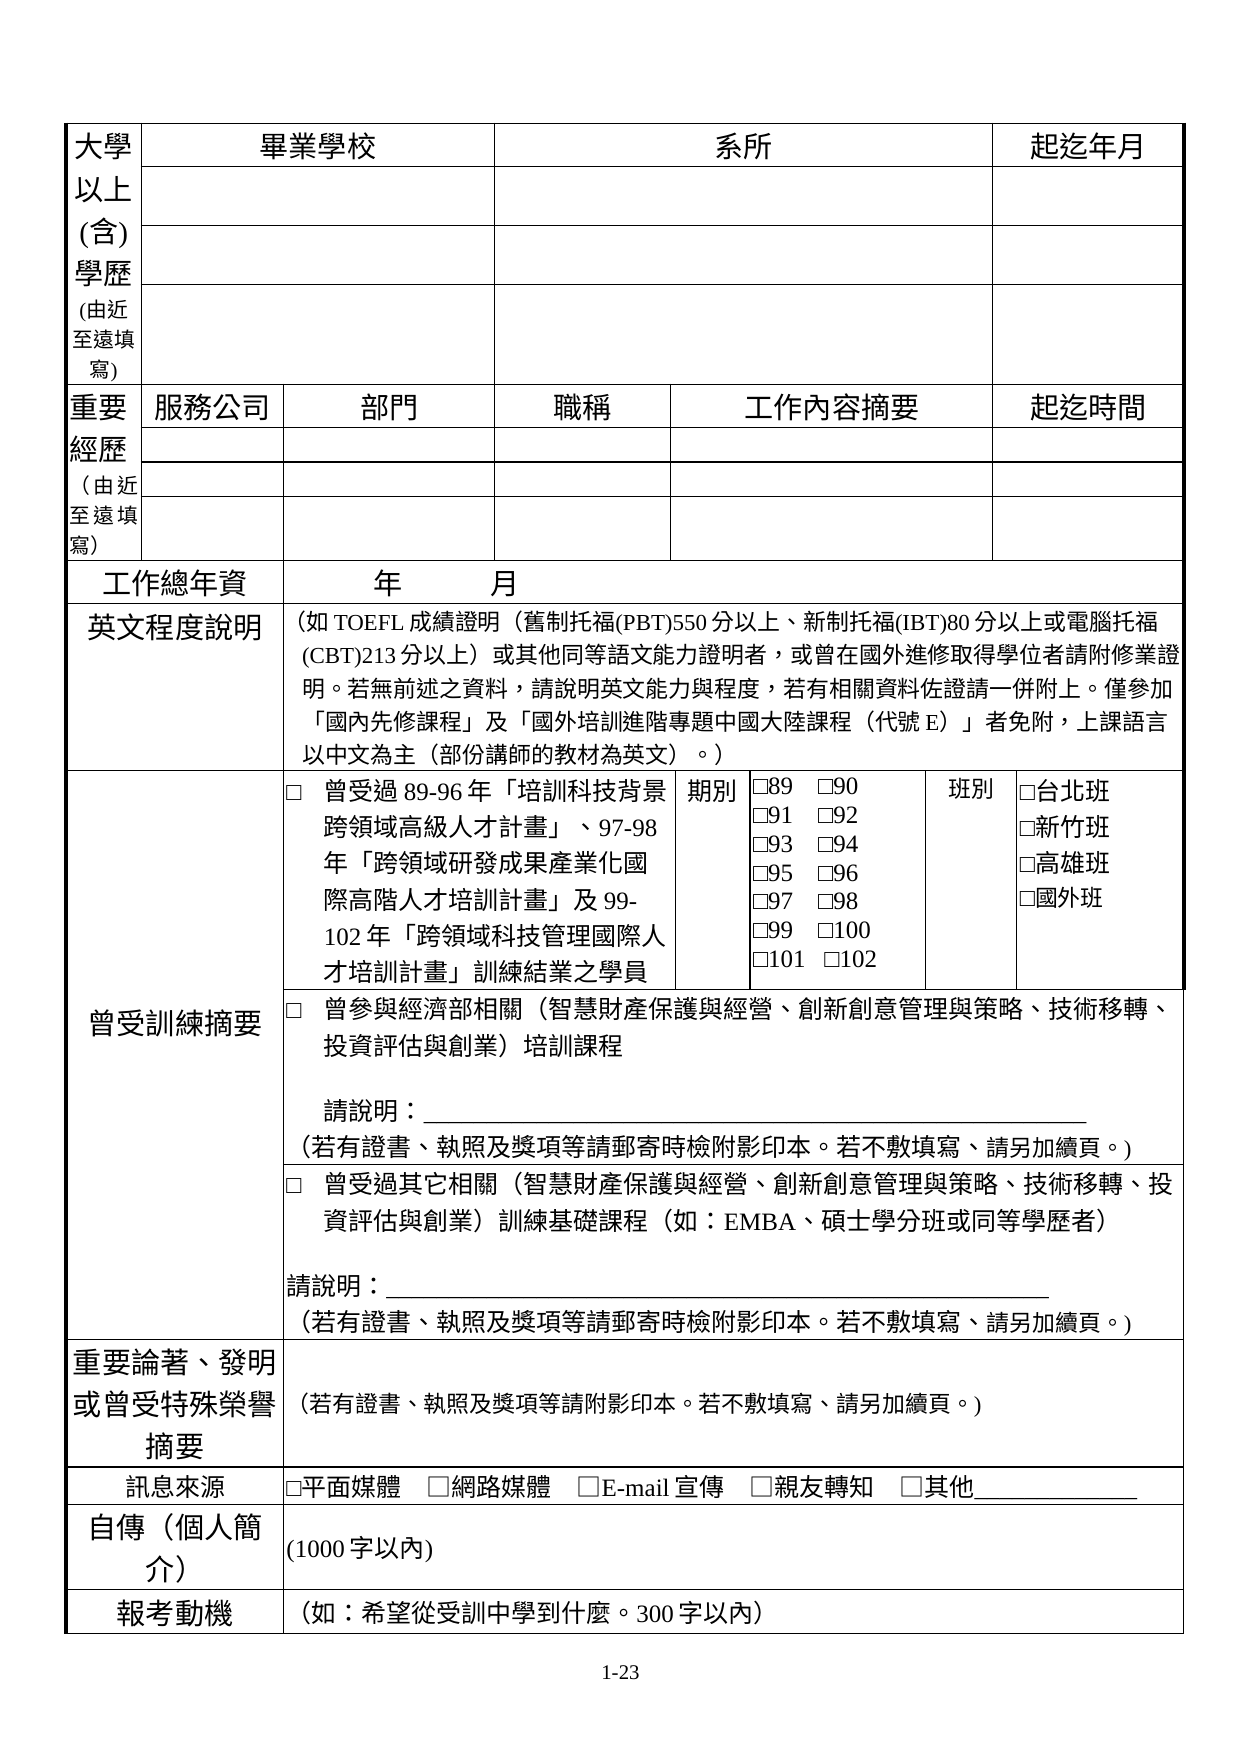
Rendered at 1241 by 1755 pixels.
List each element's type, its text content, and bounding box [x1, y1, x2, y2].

table_cell 曾受訓練摘要 [68, 771, 283, 1338]
table_cell [671, 428, 992, 461]
table_cell 服務公司 [142, 385, 283, 427]
table_header 大學 以上 (含) 學歷(由近至遠填寫) [68, 124, 141, 383]
table_cell [142, 497, 283, 560]
table_cell [495, 463, 670, 496]
table_cell 工作內容摘要 [671, 385, 992, 427]
table_cell 年 月 [284, 561, 1182, 603]
table_cell 起迄時間 [993, 385, 1182, 427]
table_cell 曾參與經濟部相關（智慧財產保護與經營、創新創意管理與策略、技術移轉、投資評估與創業）培訓課程 請說明：_____________________________________________________ （若有證書、執照及獎項等請郵寄時檢附影印本。若不敷填寫、請另加續頁。) [284, 990, 1183, 1164]
table_cell [142, 463, 283, 496]
table_cell □89 □90 □91 □92 □93 □94 □95 □96 □97 □98 □99 □100 □101 □102 [751, 771, 925, 989]
table_cell [284, 428, 494, 461]
table_header 畢業學校 [142, 124, 494, 166]
table_cell 報考動機 [68, 1590, 283, 1633]
table_cell （如：希望從受訓中學到什麼。300字以內） [284, 1590, 1183, 1633]
table_cell 班別 [926, 771, 1016, 989]
table_cell 重要 經歷 （由近至遠填寫） [68, 385, 141, 560]
table_cell [993, 463, 1182, 496]
table_cell [671, 463, 992, 496]
table_cell 英文程度說明 [68, 604, 283, 770]
table_cell [284, 497, 494, 560]
table_cell （若有證書、執照及獎項等請附影印本。若不敷填寫、請另加續頁。) [284, 1340, 1183, 1466]
table_cell [495, 428, 670, 461]
table_cell [993, 497, 1182, 560]
table_cell [142, 285, 494, 383]
table_cell 部門 [284, 385, 494, 427]
table_cell 自傳（個人簡介） [68, 1505, 283, 1589]
table_cell [284, 463, 494, 496]
table_cell 重要論著、發明或曾受特殊榮譽摘要 [68, 1340, 283, 1466]
table_cell [993, 167, 1182, 225]
table_cell 職稱 [495, 385, 670, 427]
table_cell [993, 226, 1182, 284]
table_cell （如TOEFL成績證明（舊制托福(PBT)550分以上、新制托福(IBT)80分以上或電腦托福(CBT)213分以上）或其他同等語文能力證明者，或曾在國外進修取得學位者請附修業證明。若無前述之資料，請說明英文能力與程度，若有相關資料佐證請一併附上。僅參加「國內先修課程」及「國外培訓進階專題中國大陸課程（代號E）」者免附，上課語言以中文為主（部份講師的教材為英文）。） [284, 604, 1182, 770]
table_cell 曾受過89-96年「培訓科技背景跨領域高級人才計畫」、97-98年「跨領域研發成果產業化國際高階人才培訓計畫」及99-102年「跨領域科技管理國際人才培訓計畫」訓練結業之學員 [284, 771, 675, 989]
table_cell (1000字以內) [284, 1505, 1183, 1589]
table_header 系所 [495, 124, 992, 166]
table_cell [142, 167, 494, 225]
table_cell [671, 497, 992, 560]
table_cell □平面媒體 □網路媒體 □E-mail宣傳 □親友轉知 □其他_____________ [284, 1468, 1183, 1504]
table_cell [142, 226, 494, 284]
table_cell [495, 497, 670, 560]
table_cell [993, 428, 1182, 461]
table_cell [495, 226, 992, 284]
table_cell [142, 428, 283, 461]
table_cell 期別 [676, 771, 749, 989]
table_cell 工作總年資 [68, 561, 283, 603]
table_cell [495, 167, 992, 225]
table_cell 曾受過其它相關（智慧財產保護與經營、創新創意管理與策略、技術移轉、投資評估與創業）訓練基礎課程（如：EMBA、碩士學分班或同等學歷者） 請說明：_____________________________________________________ （若有證書、執照及獎項等請郵寄時檢附影印本。若不敷填寫、請另加續頁。) [284, 1165, 1183, 1338]
table_cell □台北班 □新竹班 □高雄班 □國外班 [1017, 771, 1182, 989]
table_cell [495, 285, 992, 383]
table_header 起迄年月 [993, 124, 1182, 166]
table_cell [993, 285, 1182, 383]
table_cell 訊息來源 [68, 1468, 283, 1504]
